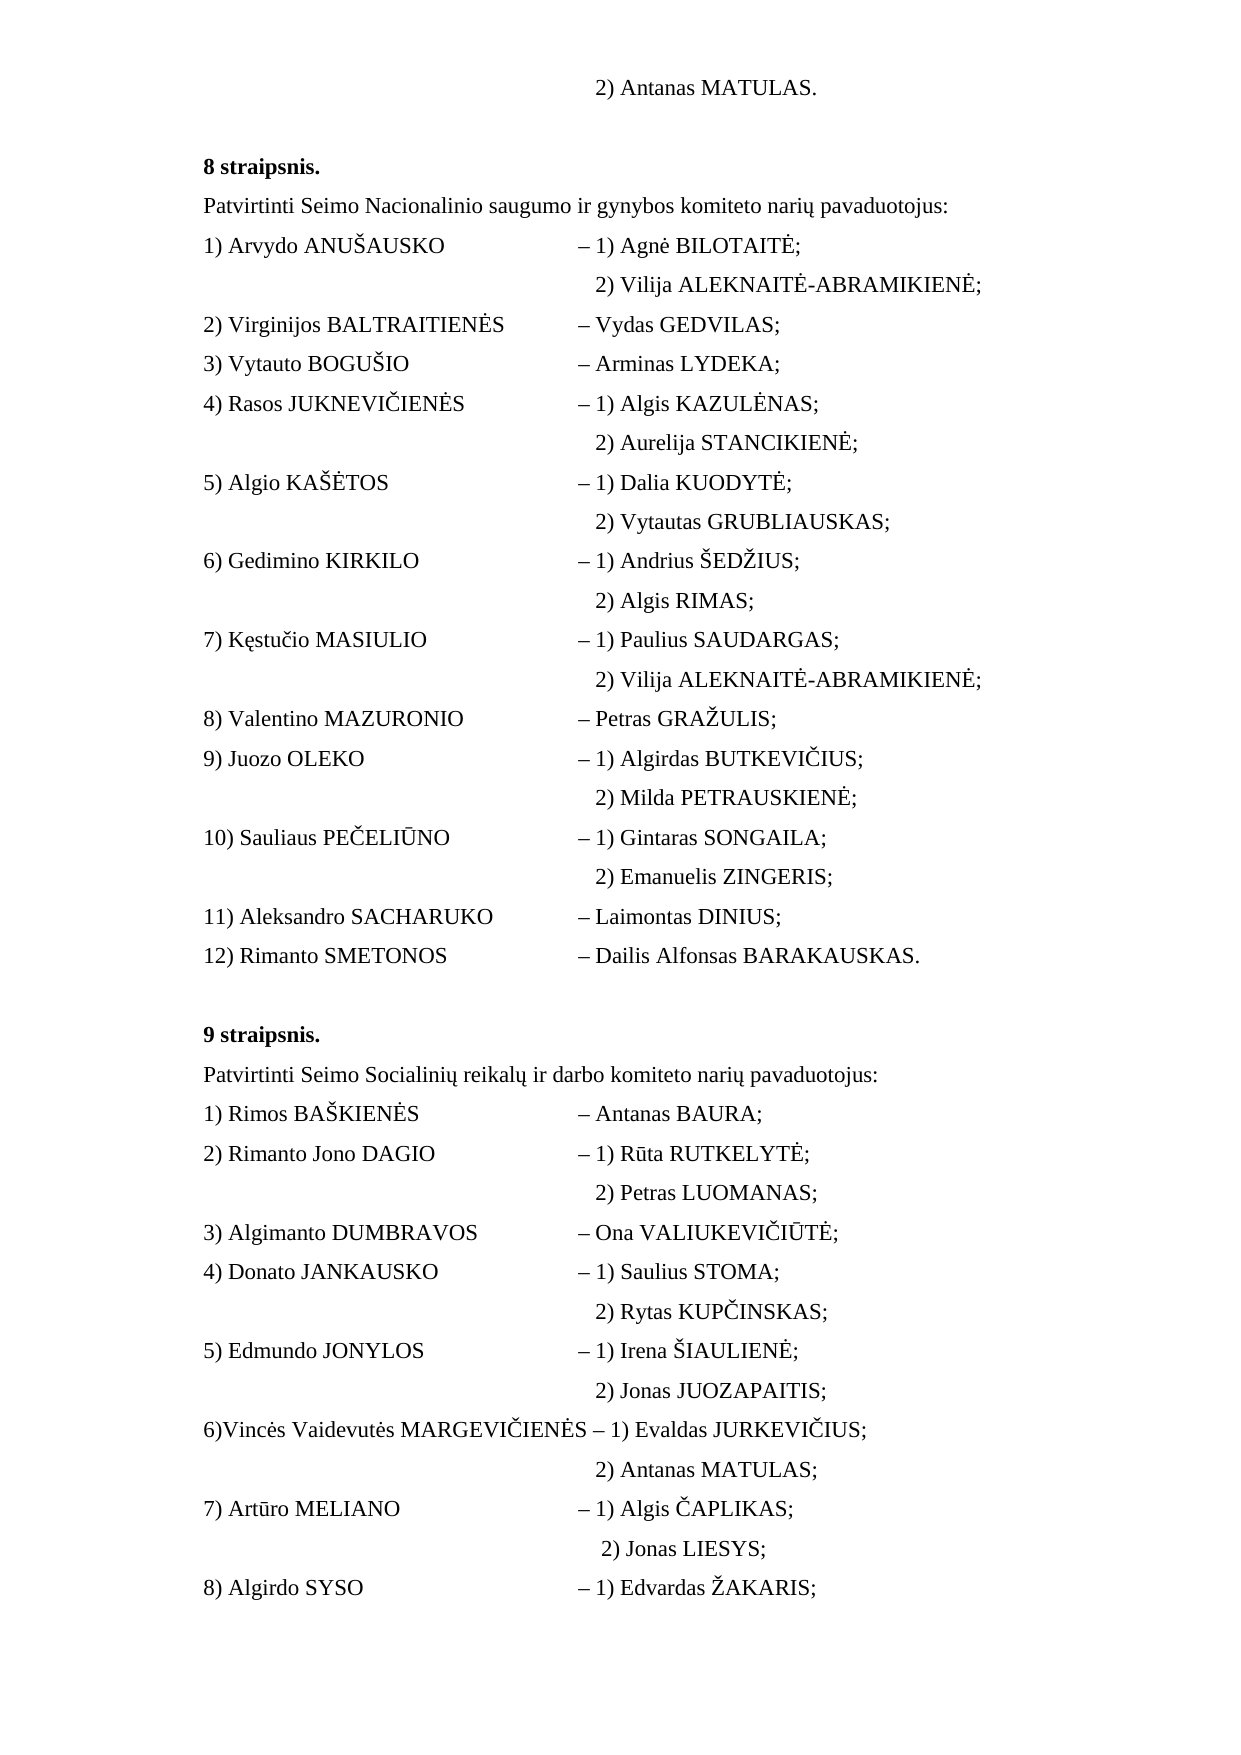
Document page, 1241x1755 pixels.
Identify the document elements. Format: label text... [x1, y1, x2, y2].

text 2) Jonas JUOZAPAITIS; [128, 1377, 1152, 1403]
text 12) Rimanto SMETONOS – Dailis Alfonsas BARAKAUSKAS. [128, 942, 1152, 969]
text 2) Rimanto Jono DAGIO – 1) Rūta RUTKELYTĖ; [128, 1140, 1152, 1166]
text Patvirtinti Seimo Nacionalinio saugumo ir gynybos komiteto narių pavaduotojus: [128, 192, 1152, 219]
text 10) Sauliaus PEČELIŪNO – 1) Gintaras SONGAILA; [128, 824, 1152, 850]
text 2) Milda PETRAUSKIENĖ; [128, 784, 1152, 811]
text 3) Vytauto BOGUŠIO – Arminas LYDEKA; [128, 350, 1152, 377]
text 1) Rimos BAŠKIENĖS – Antanas BAURA; [128, 1100, 1152, 1127]
text 2) Vytautas GRUBLIAUSKAS; [128, 508, 1152, 534]
text 6) Gedimino KIRKILO – 1) Andrius ŠEDŽIUS; [128, 548, 1152, 574]
text 6)Vincės Vaidevutės MARGEVIČIENĖS – 1) Evaldas JURKEVIČIUS; [128, 1416, 1152, 1442]
text 2) Petras LUOMANAS; [128, 1179, 1152, 1206]
text 9 straipsnis. [128, 1021, 1152, 1048]
text 2) Antanas MATULAS; [503, 1456, 1152, 1482]
text 5) Algio KAŠĖTOS – 1) Dalia KUODYTĖ; [128, 469, 1152, 495]
text 8) Valentino MAZURONIO – Petras GRAŽULIS; [128, 706, 1152, 732]
text 7) Kęstučio MASIULIO – 1) Paulius SAUDARGAS; [128, 627, 1152, 653]
text 2) Antanas MATULAS. [128, 74, 1152, 100]
text 8) Algirdo SYSO – 1) Edvardas ŽAKARIS; [128, 1574, 1152, 1600]
text 7) Artūro MELIANO – 1) Algis ČAPLIKAS; [128, 1495, 1152, 1521]
text 4) Donato JANKAUSKO – 1) Saulius STOMA; [128, 1258, 1152, 1284]
text 2) Virginijos BALTRAITIENĖS – Vydas GEDVILAS; [128, 311, 1152, 337]
text 5) Edmundo JONYLOS – 1) Irena ŠIAULIENĖ; [128, 1337, 1152, 1363]
text 11) Aleksandro SACHARUKO – Laimontas DINIUS; [128, 903, 1152, 929]
text 1) Arvydo ANUŠAUSKO – 1) Agnė BILOTAITĖ; [128, 232, 1152, 258]
text 3) Algimanto DUMBRAVOS – Ona VALIUKEVIČIŪTĖ; [128, 1219, 1152, 1245]
text 2) Jonas LIESYS; [128, 1534, 1152, 1561]
text 2) Rytas KUPČINSKAS; [128, 1298, 1152, 1324]
text 2) Emanuelis ZINGERIS; [503, 863, 1152, 890]
text Patvirtinti Seimo Socialinių reikalų ir darbo komiteto narių pavaduotojus: [128, 1061, 1152, 1087]
text 8 straipsnis. [128, 153, 1152, 179]
text 4) Rasos JUKNEVIČIENĖS – 1) Algis KAZULĖNAS; [128, 390, 1152, 416]
text 2) Vilija ALEKNAITĖ-ABRAMIKIENĖ; [503, 666, 1152, 692]
text 9) Juozo OLEKO – 1) Algirdas BUTKEVIČIUS; [128, 745, 1152, 771]
text 2) Algis RIMAS; [128, 587, 1152, 613]
text 2) Aurelija STANCIKIENĖ; [503, 429, 1152, 456]
text 2) Vilija ALEKNAITĖ-ABRAMIKIENĖ; [503, 271, 1152, 298]
